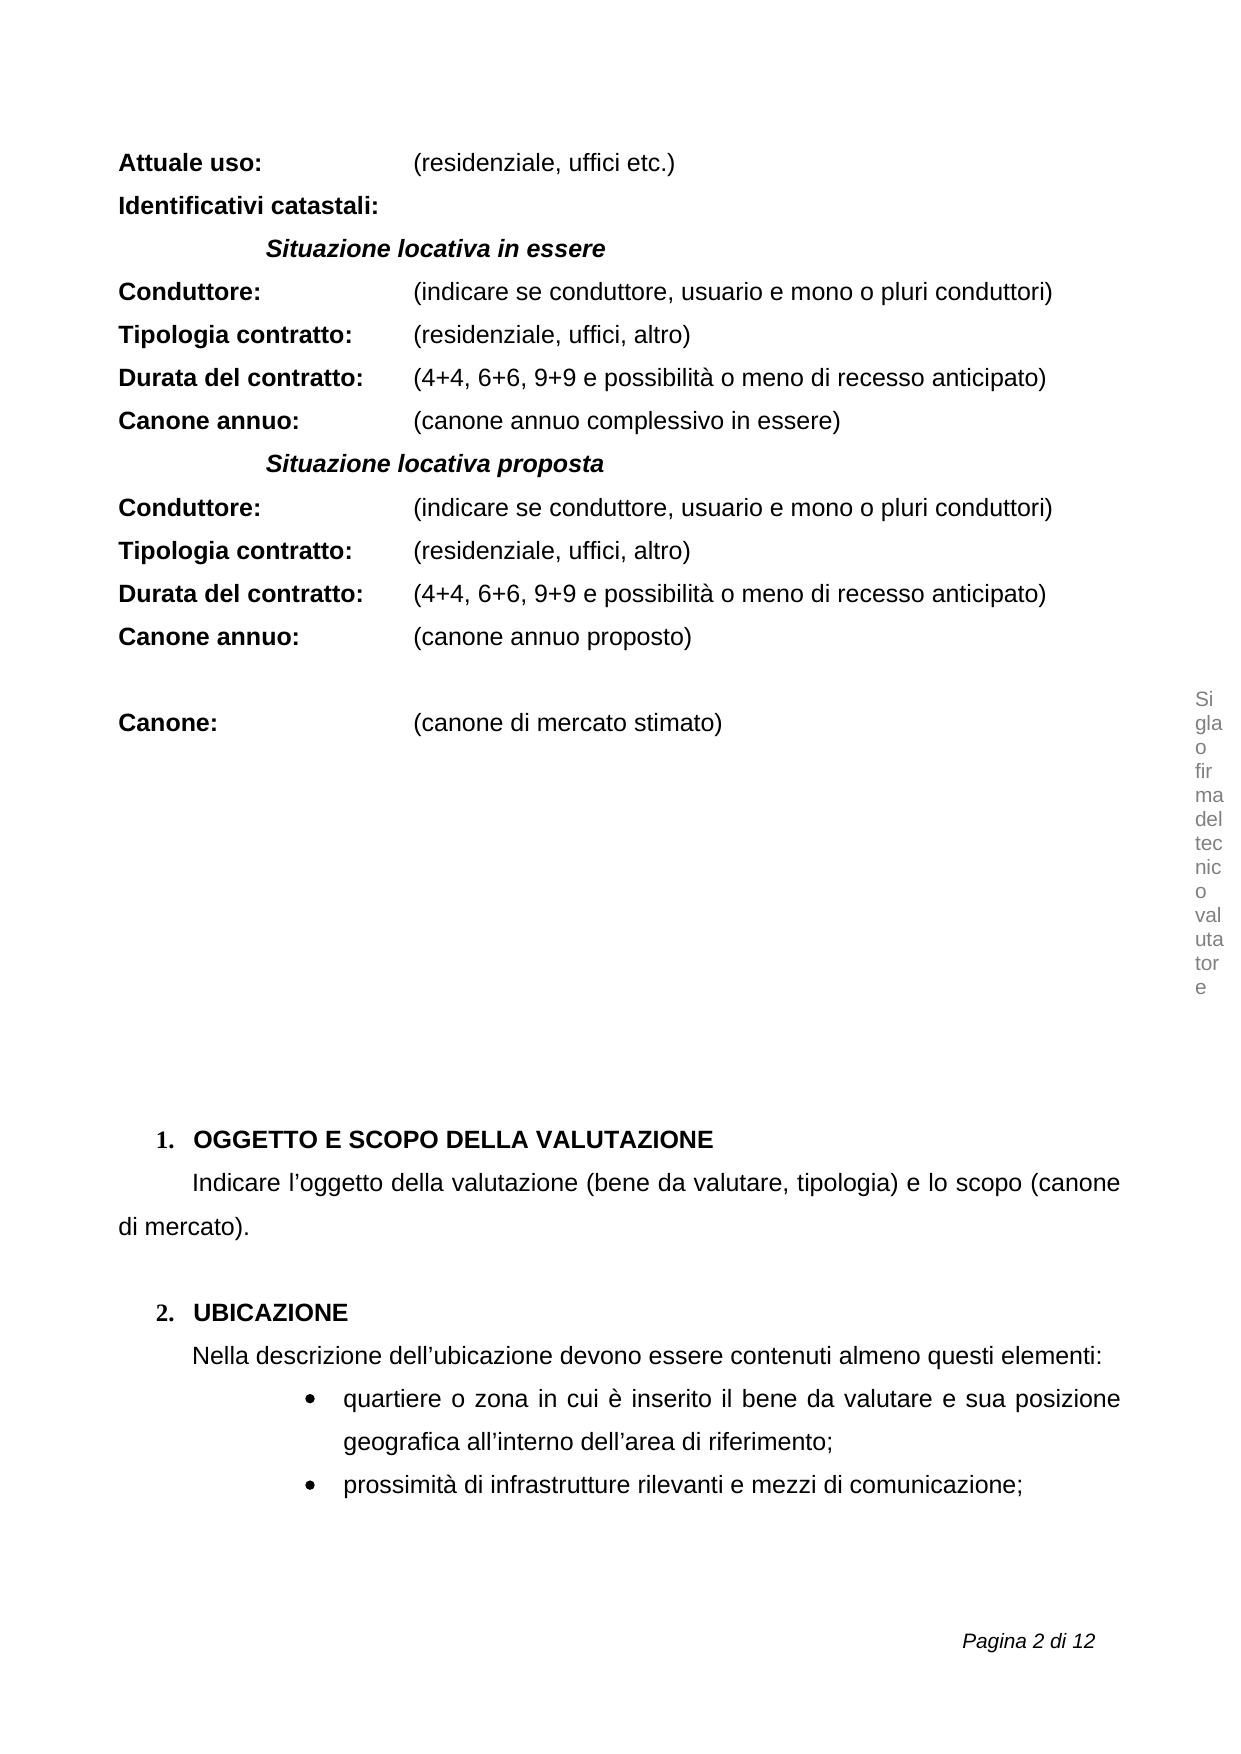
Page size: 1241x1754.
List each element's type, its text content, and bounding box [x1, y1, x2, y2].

list quartiere o zona in cui è inserito il bene da valutare e sua posizione geografica all’interno dell’area di riferimento; [306, 1384, 1122, 1456]
text Canone annuo: (canone annuo complessivo in essere) [118, 406, 1122, 435]
text Situazione locativa proposta [266, 449, 1122, 478]
text Canone annuo: (canone annuo proposto) [118, 622, 1122, 651]
text Tipologia contratto: (residenziale, uffici, altro) [118, 320, 1122, 349]
list Oggetto e scopo della valutazione [156, 1125, 1122, 1154]
text Situazione locativa in essere [118, 234, 1122, 263]
text Durata del contratto: (4+4, 6+6, 9+9 e possibilità o meno di recesso anticipato) [118, 579, 1122, 608]
text Attuale uso: (residenziale, uffici etc.) [118, 148, 1122, 176]
text Identificativi catastali: [118, 191, 1122, 219]
text Tipologia contratto: (residenziale, uffici, altro) [118, 536, 1122, 564]
text Conduttore: (indicare se conduttore, usuario e mono o pluri conduttori) [118, 493, 1122, 521]
list Ubicazione [156, 1298, 1122, 1327]
text Canone: (canone di mercato stimato) [118, 708, 1122, 737]
text Nella descrizione dell’ubicazione devono essere contenuti almeno questi elementi: [118, 1341, 1122, 1370]
list prossimità di infrastrutture rilevanti e mezzi di comunicazione; [306, 1470, 1122, 1499]
text Indicare l’oggetto della valutazione (bene da valutare, tipologia) e lo scopo (canone di mercato). [118, 1168, 1122, 1240]
text Durata del contratto: (4+4, 6+6, 9+9 e possibilità o meno di recesso anticipato) [118, 363, 1122, 392]
text Conduttore: (indicare se conduttore, usuario e mono o pluri conduttori) [118, 277, 1122, 306]
